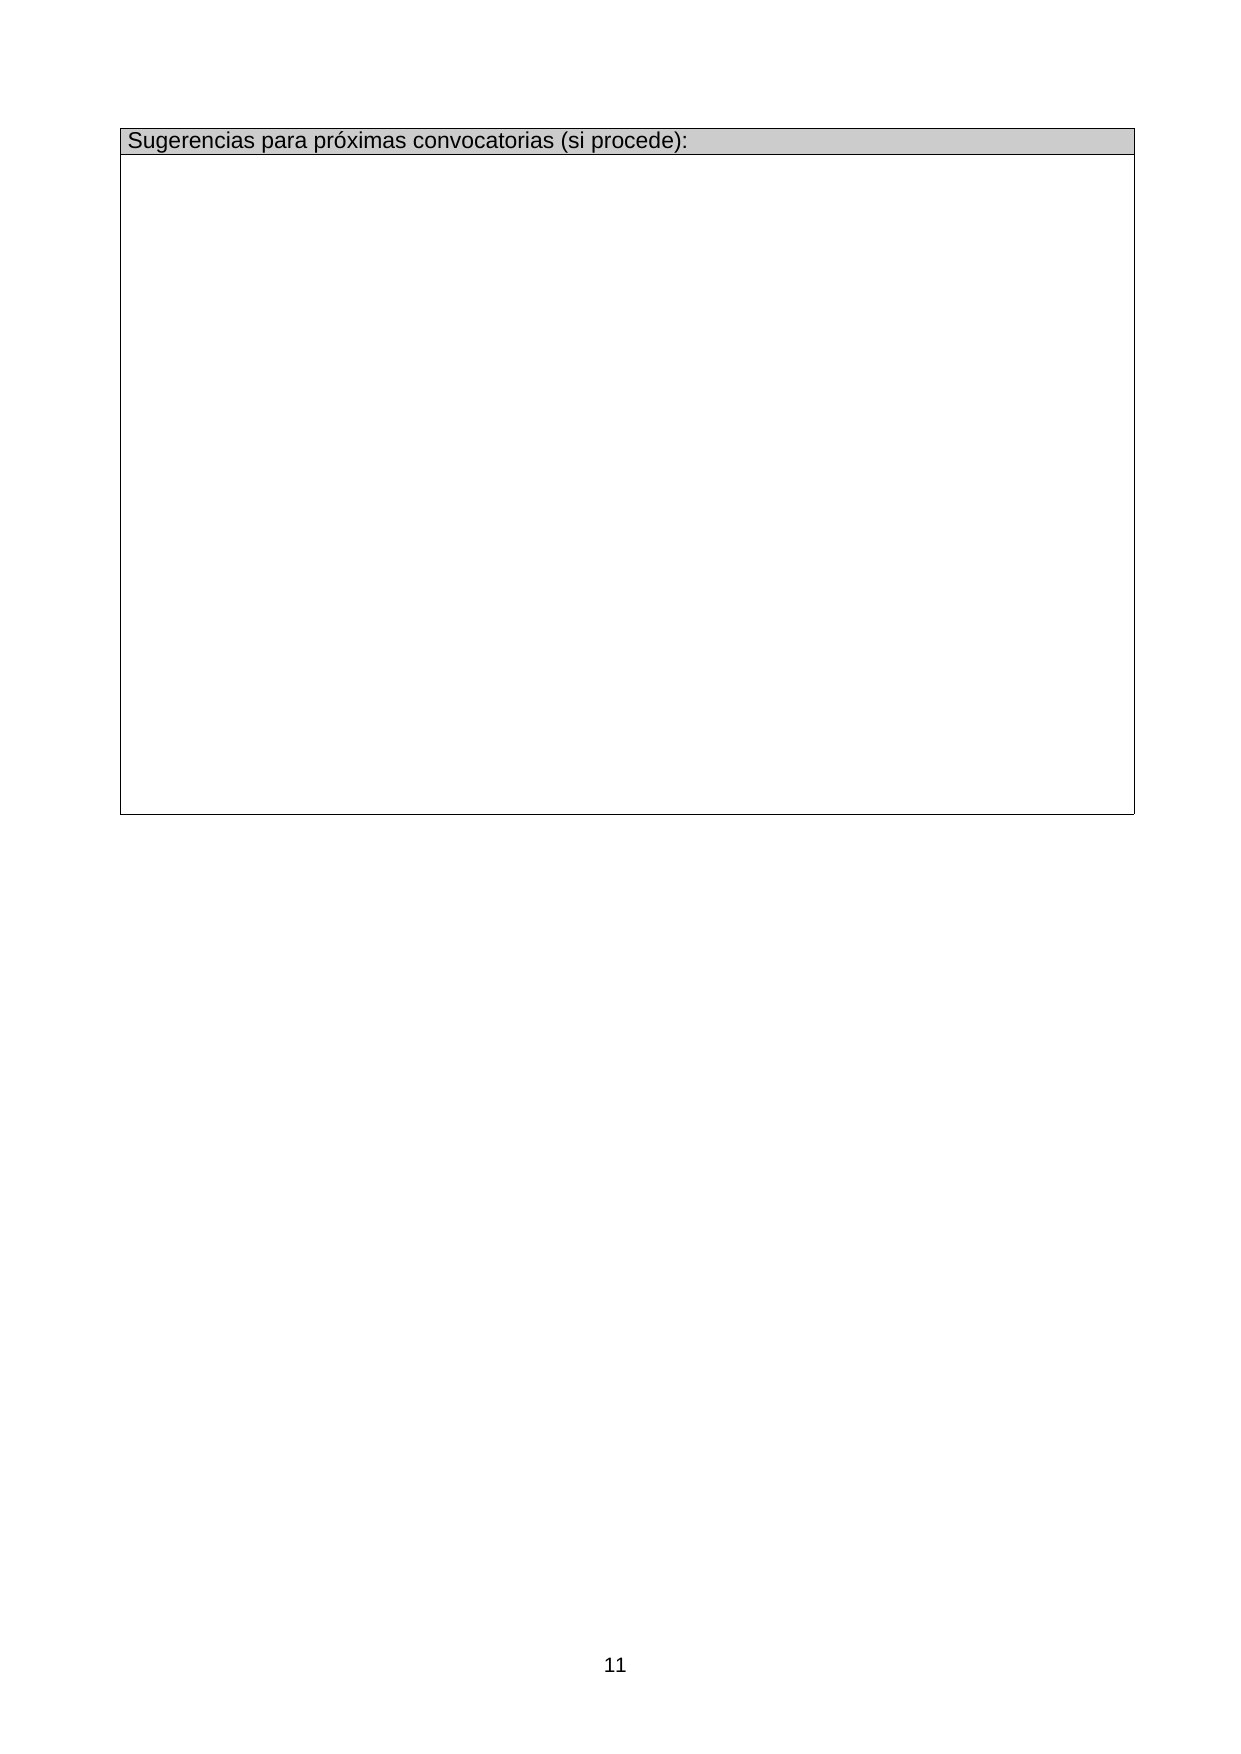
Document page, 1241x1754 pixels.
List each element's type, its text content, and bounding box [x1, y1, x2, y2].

table_cell [121, 155, 1134, 814]
table_header Sugerencias para próximas convocatorias (si procede): [121, 129, 1134, 154]
